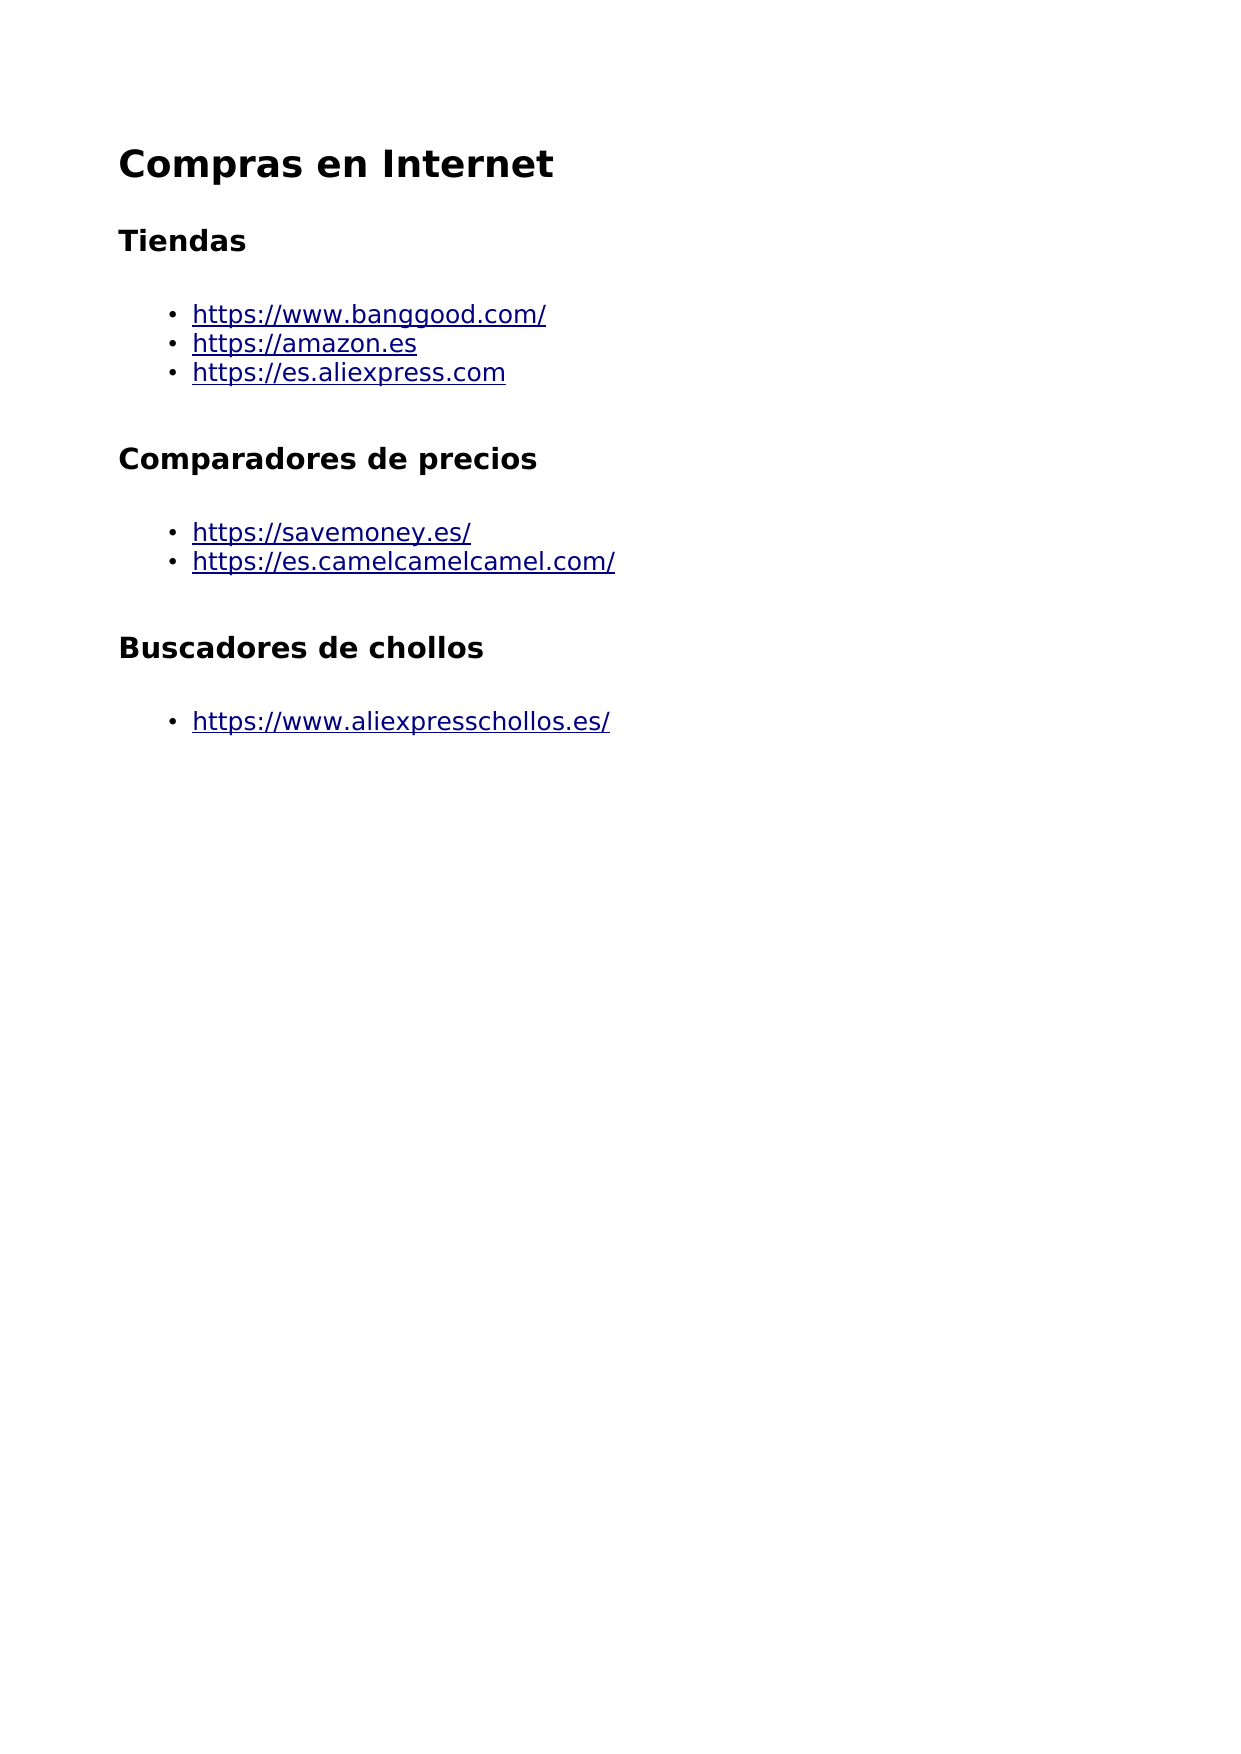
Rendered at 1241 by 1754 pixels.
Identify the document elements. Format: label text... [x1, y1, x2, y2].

subtitle Buscadores de chollos [118, 631, 1122, 665]
list https://amazon.es [177, 329, 1122, 358]
list https://www.aliexpresschollos.es/ [177, 707, 1122, 736]
list https://es.camelcamelcamel.com/ [177, 547, 1122, 576]
list https://es.aliexpress.com [177, 358, 1122, 388]
list https://www.banggood.com/ [177, 300, 1122, 329]
list https://savemoney.es/ [177, 518, 1122, 547]
subtitle Tiendas [118, 224, 1122, 258]
subtitle Comparadores de precios [118, 442, 1122, 476]
subtitle Compras en Internet [118, 143, 1122, 187]
